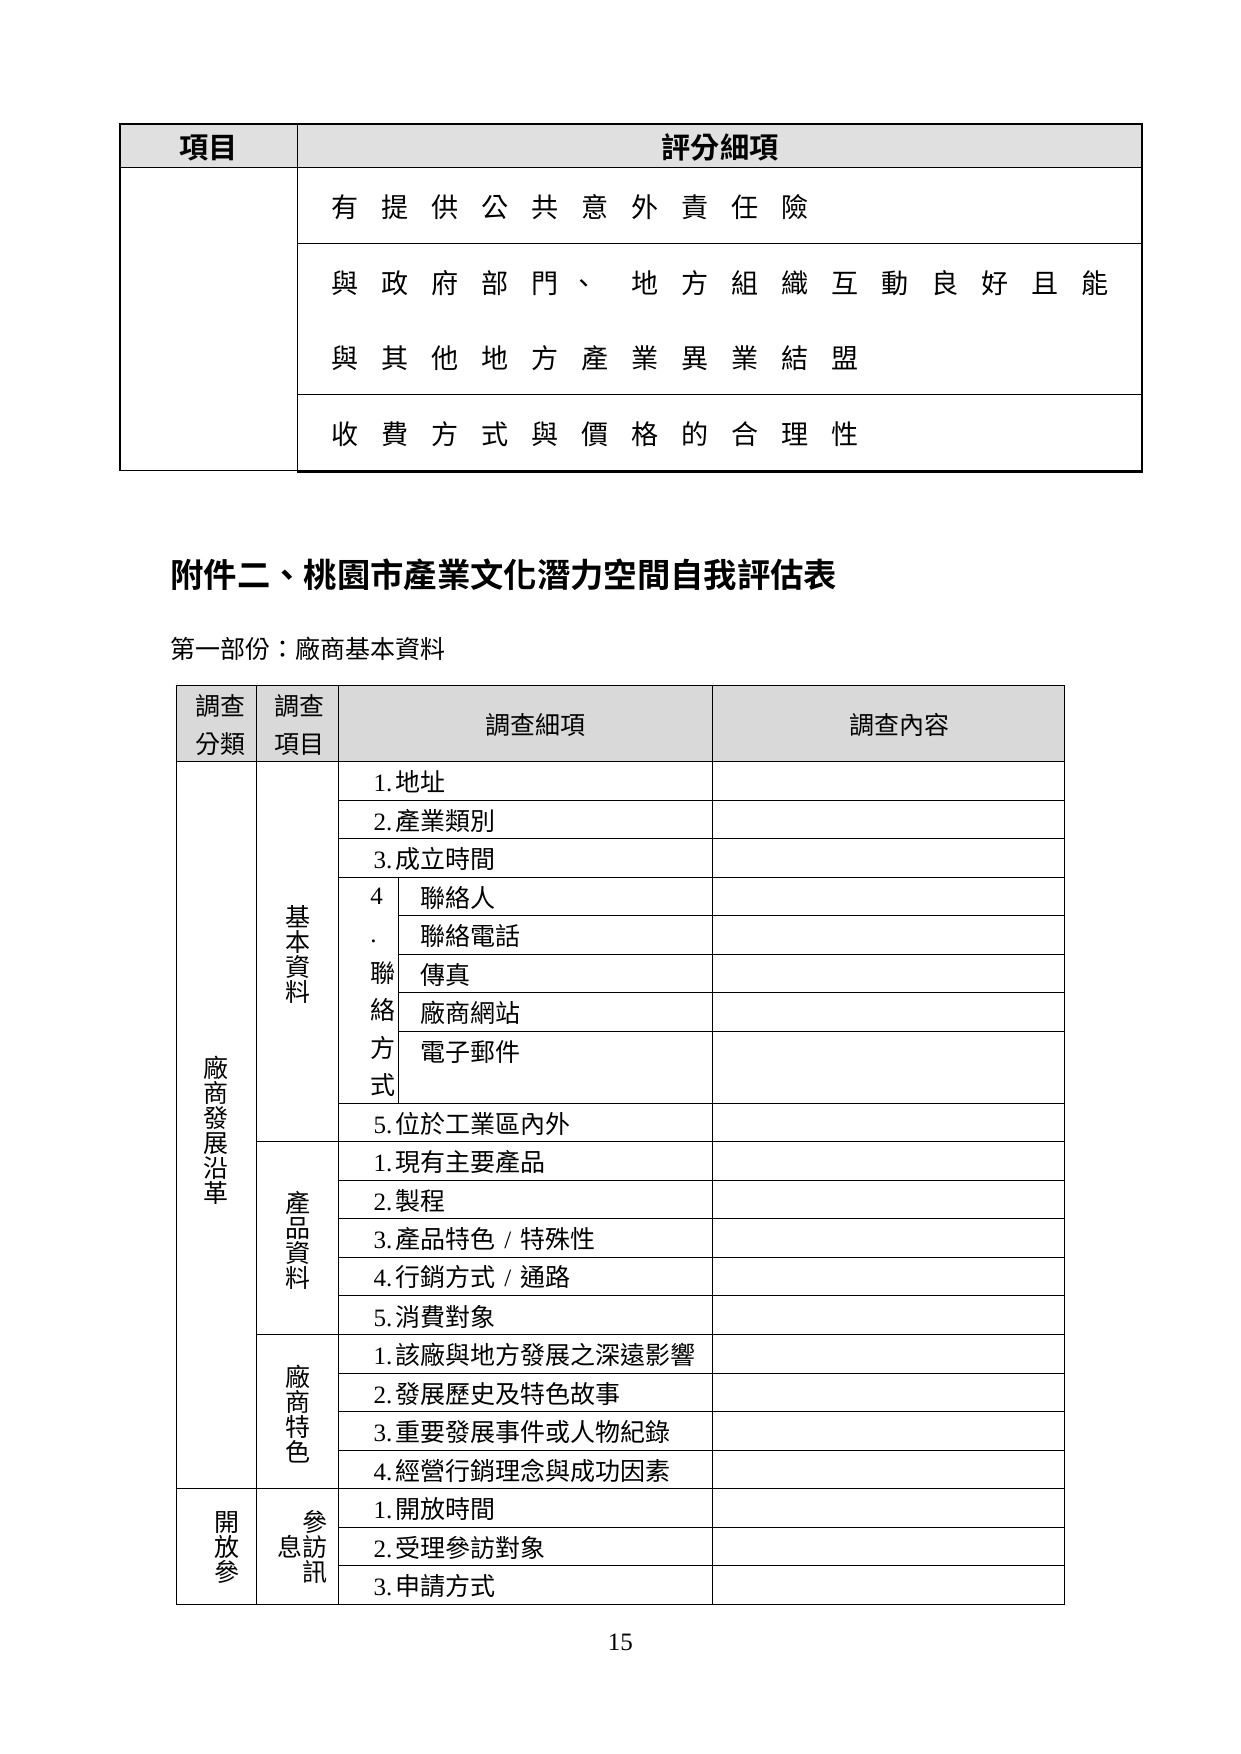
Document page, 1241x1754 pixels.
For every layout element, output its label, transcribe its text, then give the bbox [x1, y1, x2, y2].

table_cell 廠商網站 [399, 993, 712, 1031]
table_cell 1.地址 [339, 762, 712, 799]
table_header 調查細項 [339, 686, 712, 761]
table_cell [713, 1219, 1064, 1257]
text 第一部份：廠商基本資料 [170, 616, 1120, 666]
table_cell [713, 839, 1064, 877]
table_cell 4.行銷方式/通路 [339, 1258, 712, 1295]
table_cell [713, 1412, 1064, 1449]
table_cell [713, 1451, 1064, 1488]
table_cell 5.消費對象 [339, 1296, 712, 1334]
table_cell 2.產業類別 [339, 801, 712, 838]
table_cell 聯絡人 [399, 878, 712, 915]
text 附件二、桃園市產業文化潛力空間自我評估表 [120, 547, 1120, 597]
table_cell 傳真 [399, 955, 712, 992]
table_header 評分細項 [298, 125, 1141, 167]
table_cell 1.開放時間 [339, 1489, 712, 1527]
table_cell 基本資料 [257, 762, 338, 1141]
table_cell 1.該廠與地方發展之深遠影響 [339, 1335, 712, 1372]
table_cell 廠商發展沿革 [177, 762, 256, 1488]
table_cell 開放參訪訊息 [177, 1489, 256, 1604]
table_cell 2.製程 [339, 1181, 712, 1218]
table_cell 5.位於工業區內外 [339, 1104, 712, 1141]
table_cell 3.重要發展事件或人物紀錄 [339, 1412, 712, 1449]
table_cell 收費方式與價格的合理性 [298, 395, 1141, 470]
table_cell 廠商特色 [257, 1335, 338, 1488]
table_cell [713, 993, 1064, 1031]
table_cell 3.產品特色/特殊性 [339, 1219, 712, 1257]
table_cell [713, 1258, 1064, 1295]
table_cell 產品資料 [257, 1142, 338, 1334]
table_cell [713, 1181, 1064, 1218]
table_cell [713, 1566, 1064, 1604]
table_cell [713, 955, 1064, 992]
table_cell 4.聯絡方式 [339, 878, 398, 1103]
table_cell 電子郵件 [399, 1032, 712, 1103]
table_cell 3.申請方式 [339, 1566, 712, 1604]
table_cell [713, 1104, 1064, 1141]
table_cell [713, 762, 1064, 799]
table_cell 2.受理參訪對象 [339, 1528, 712, 1565]
table_cell [713, 916, 1064, 954]
table_cell [713, 878, 1064, 915]
table_cell [713, 1489, 1064, 1527]
table_cell [713, 801, 1064, 838]
table_cell 參訪訊息 [257, 1489, 338, 1604]
table_cell [713, 1374, 1064, 1411]
table_header 調查項目 [257, 686, 338, 761]
table_cell [713, 1296, 1064, 1334]
table_cell 有提供公共意外責任險 [298, 168, 1141, 243]
table_header 調查內容 [713, 686, 1064, 761]
table_cell 4.經營行銷理念與成功因素 [339, 1451, 712, 1488]
table_header 調查分類 [177, 686, 256, 761]
table_cell [713, 1528, 1064, 1565]
table_cell [713, 1335, 1064, 1372]
table_cell [713, 1032, 1064, 1103]
table_cell [713, 1142, 1064, 1180]
table_cell [121, 168, 297, 470]
table_cell 3.成立時間 [339, 839, 712, 877]
table_cell 與政府部門、地方組織互動良好且能與其他地方產業異業結盟 [298, 244, 1141, 394]
table_cell 2.發展歷史及特色故事 [339, 1374, 712, 1411]
table_cell 1.現有主要產品 [339, 1142, 712, 1180]
table_header 項目 [121, 125, 297, 167]
table_cell 聯絡電話 [399, 916, 712, 954]
